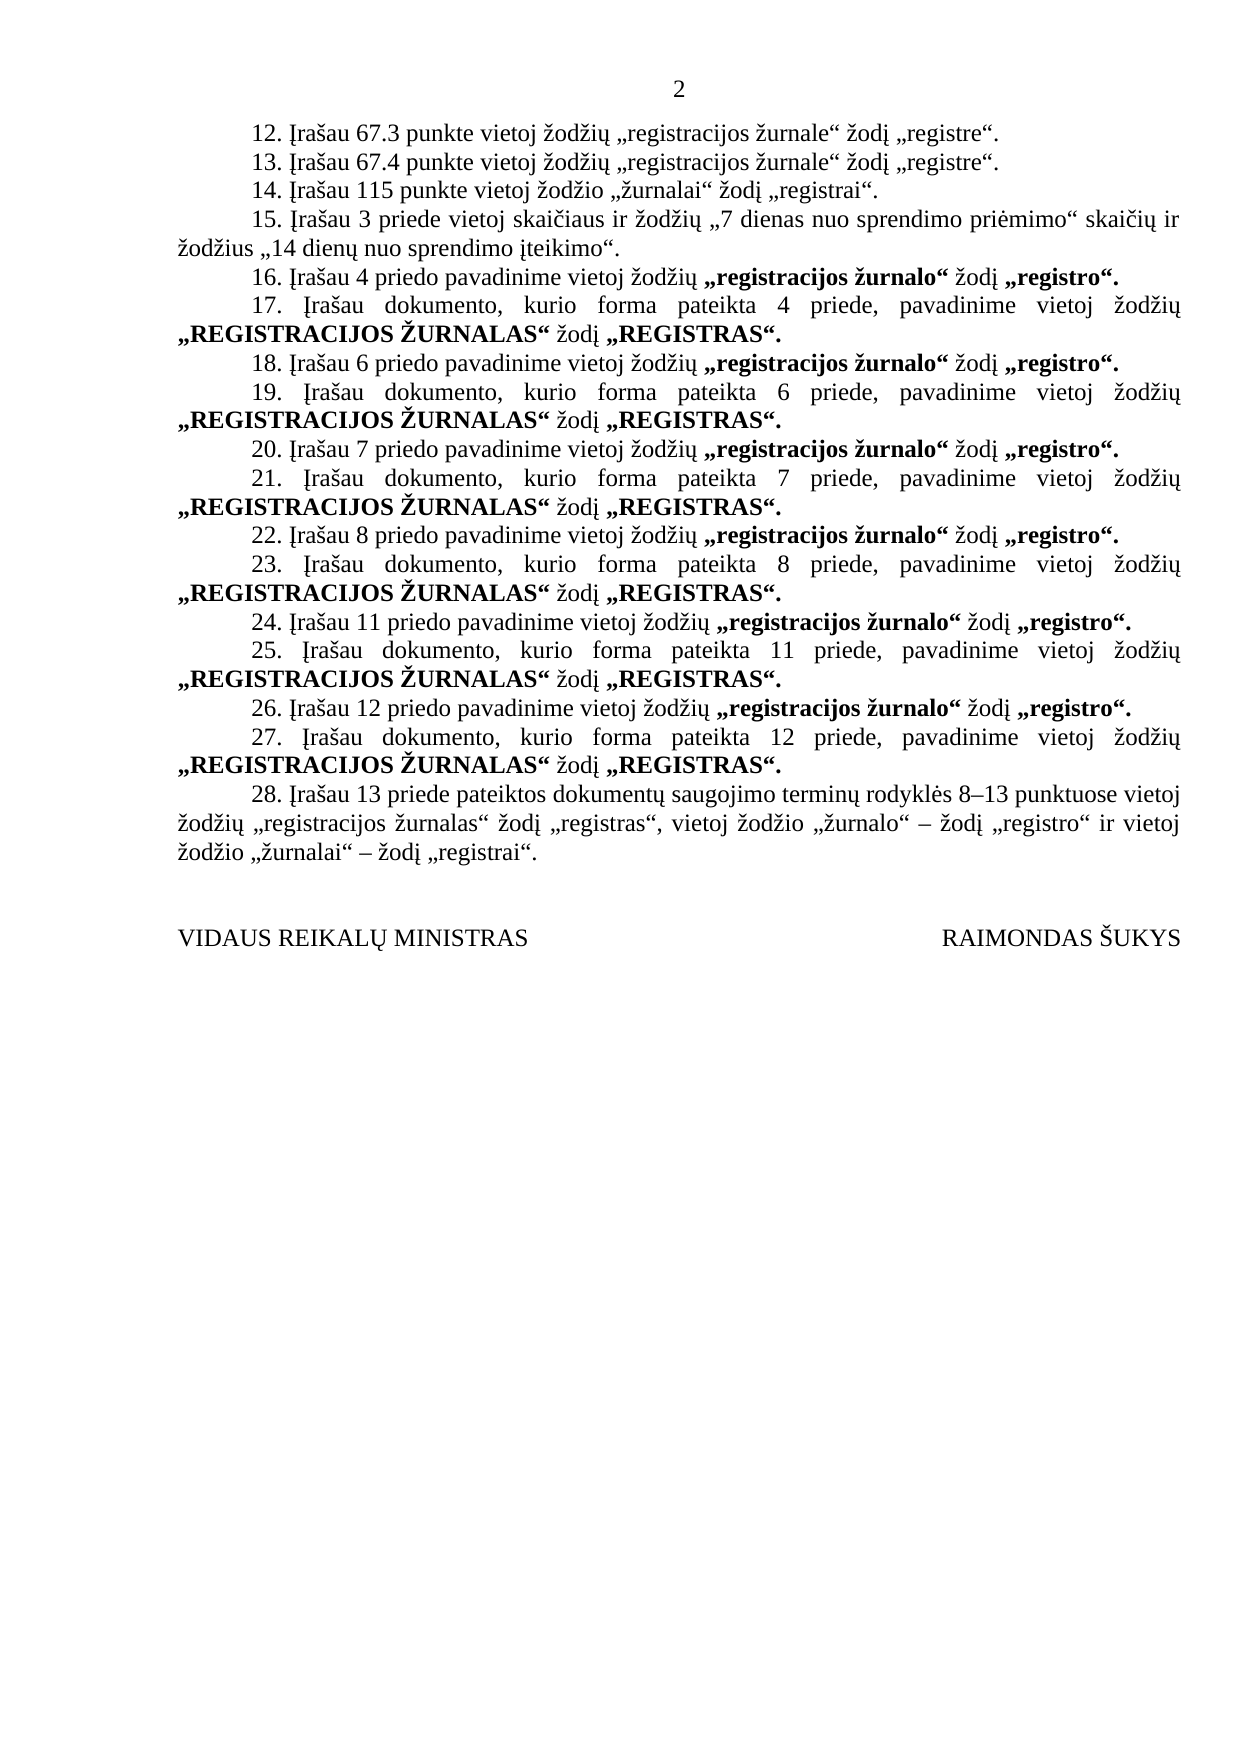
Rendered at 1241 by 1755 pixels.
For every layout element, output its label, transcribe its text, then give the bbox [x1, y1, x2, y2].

text 14. Įrašau 115 punkte vietoj žodžio „žurnalai“ žodį „registrai“. [177, 176, 1181, 204]
text 17. Įrašau dokumento, kurio forma pateikta 4 priede, pavadinime vietoj žodžių „REGISTRACIJOS ŽURNALAS“ žodį „REGISTRAS“. [177, 291, 1181, 348]
text 16. Įrašau 4 priedo pavadinime vietoj žodžių „registracijos žurnalo“ žodį „registro“. [177, 262, 1181, 291]
text 15. Įrašau 3 priede vietoj skaičiaus ir žodžių „7 dienas nuo sprendimo priėmimo“ skaičių ir žodžius „14 dienų nuo sprendimo įteikimo“. [177, 204, 1181, 262]
text 22. Įrašau 8 priedo pavadinime vietoj žodžių „registracijos žurnalo“ žodį „registro“. [177, 521, 1181, 549]
text 25. Įrašau dokumento, kurio forma pateikta 11 priede, pavadinime vietoj žodžių „REGISTRACIJOS ŽURNALAS“ žodį „REGISTRAS“. [177, 636, 1181, 693]
text 23. Įrašau dokumento, kurio forma pateikta 8 priede, pavadinime vietoj žodžių „REGISTRACIJOS ŽURNALAS“ žodį „REGISTRAS“. [177, 549, 1181, 607]
text 26. Įrašau 12 priedo pavadinime vietoj žodžių „registracijos žurnalo“ žodį „registro“. [177, 693, 1181, 722]
text 18. Įrašau 6 priedo pavadinime vietoj žodžių „registracijos žurnalo“ žodį „registro“. [177, 348, 1181, 377]
text 19. Įrašau dokumento, kurio forma pateikta 6 priede, pavadinime vietoj žodžių „REGISTRACIJOS ŽURNALAS“ žodį „REGISTRAS“. [177, 377, 1181, 434]
text 20. Įrašau 7 priedo pavadinime vietoj žodžių „registracijos žurnalo“ žodį „registro“. [177, 434, 1181, 463]
text 12. Įrašau 67.3 punkte vietoj žodžių „registracijos žurnale“ žodį „registre“. [177, 118, 1181, 147]
text 21. Įrašau dokumento, kurio forma pateikta 7 priede, pavadinime vietoj žodžių „REGISTRACIJOS ŽURNALAS“ žodį „REGISTRAS“. [177, 463, 1181, 521]
text 28. Įrašau 13 priede pateiktos dokumentų saugojimo terminų rodyklės 8–13 punktuose vietoj žodžių „registracijos žurnalas“ žodį „registras“, vietoj žodžio „žurnalo“ – žodį „registro“ ir vietoj žodžio „žurnalai“ – žodį „registrai“. [177, 779, 1181, 866]
text 24. Įrašau 11 priedo pavadinime vietoj žodžių „registracijos žurnalo“ žodį „registro“. [177, 607, 1181, 636]
text 13. Įrašau 67.4 punkte vietoj žodžių „registracijos žurnale“ žodį „registre“. [177, 147, 1181, 176]
text 27. Įrašau dokumento, kurio forma pateikta 12 priede, pavadinime vietoj žodžių „REGISTRACIJOS ŽURNALAS“ žodį „REGISTRAS“. [177, 722, 1181, 779]
text VIDAUS REIKALŲ MINISTRAS RAIMONDAS ŠUKYS [177, 923, 1181, 952]
